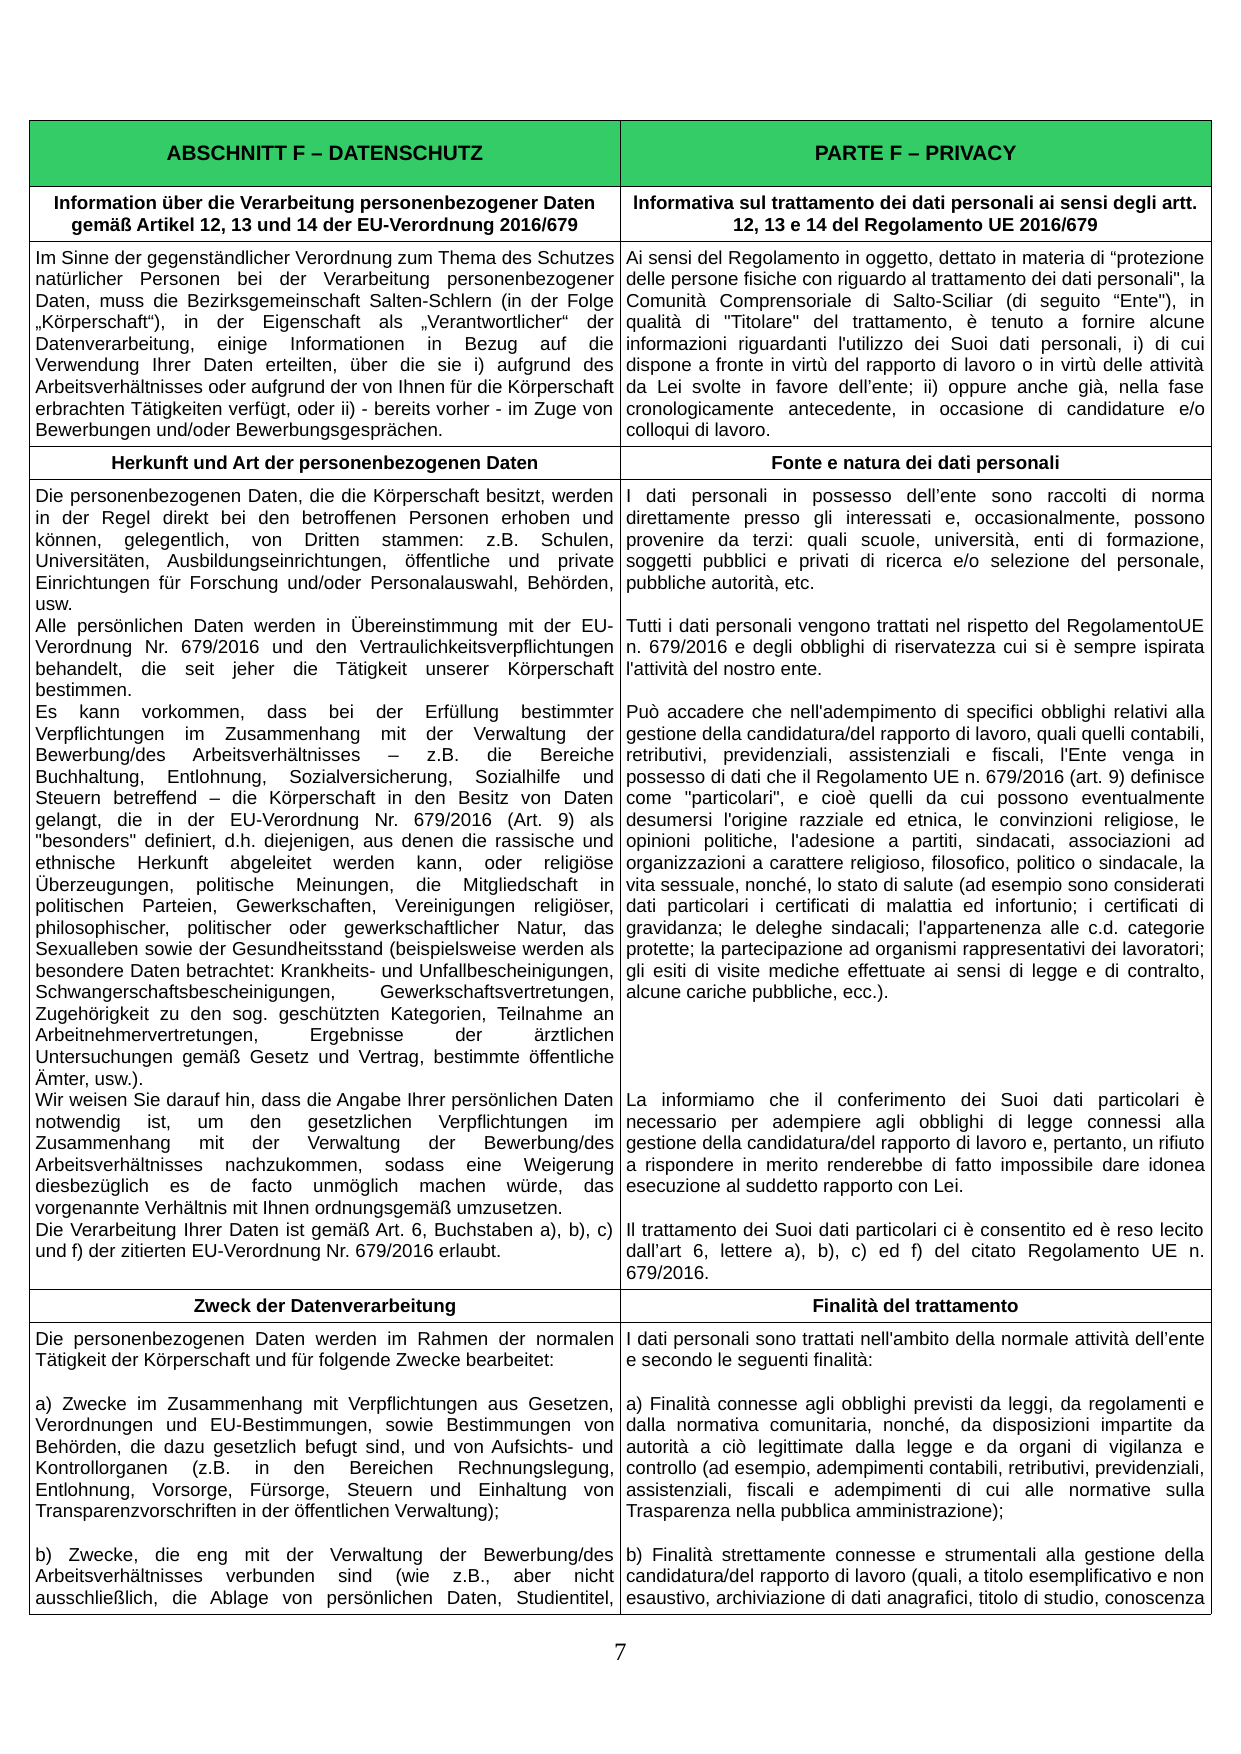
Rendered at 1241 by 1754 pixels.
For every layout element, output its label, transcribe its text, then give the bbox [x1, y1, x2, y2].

table_cell Ai sensi del Regolamento in oggetto, dettato in materia di “protezione delle persone fisiche con riguardo al trattamento dei dati personali", la Comunità Comprensoriale di Salto-Sciliar (di seguito “Ente"), in qualità di "Titolare" del trattamento, è tenuto a fornire alcune informazioni riguardanti l'utilizzo dei Suoi dati personali, i) di cui dispone a fronte in virtù del rapporto di lavoro o in virtù delle attività da Lei svolte in favore dell’ente; ii) oppure anche già, nella fase cronologicamente antecedente, in occasione di candidature e/o colloqui di lavoro. [621, 242, 1211, 446]
table_cell Finalità del trattamento [621, 1290, 1211, 1322]
table_header ABSCHNITT F – DATENSCHUTZ [30, 121, 620, 186]
table_cell Im Sinne der gegenständlicher Verordnung zum Thema des Schutzes natürlicher Personen bei der Verarbeitung personenbezogener Daten, muss die Bezirksgemeinschaft Salten-Schlern (in der Folge „Körperschaft“), in der Eigenschaft als „Verantwortlicher“ der Datenverarbeitung, einige Informationen in Bezug auf die Verwendung Ihrer Daten erteilten, über die sie i) aufgrund des Arbeitsverhältnisses oder aufgrund der von Ihnen für die Körperschaft erbrachten Tätigkeiten verfügt, oder ii) - bereits vorher - im Zuge von Bewerbungen und/oder Bewerbungsgesprächen. [30, 242, 620, 446]
table_cell Information über die Verarbeitung personenbezogener Daten gemäß Artikel 12, 13 und 14 der EU-Verordnung 2016/679 [30, 187, 620, 241]
table_cell lnformativa sul trattamento dei dati personali ai sensi degli artt. 12, 13 e 14 del Regolamento UE 2016/679 [621, 187, 1211, 241]
table_cell Zweck der Datenverarbeitung [30, 1290, 620, 1322]
table_cell Die personenbezogenen Daten werden im Rahmen der normalen Tätigkeit der Körperschaft und für folgende Zwecke bearbeitet: a) Zwecke im Zusammenhang mit Verpflichtungen aus Gesetzen, Verordnungen und EU-Bestimmungen, sowie Bestimmungen von Behörden, die dazu gesetzlich befugt sind, und von Aufsichts- und Kontrollorganen (z.B. in den Bereichen Rechnungslegung, Entlohnung, Vorsorge, Fürsorge, Steuern und Einhaltung von Transparenzvorschriften in der öffentlichen Verwaltung); b) Zwecke, die eng mit der Verwaltung der Bewerbung/des Arbeitsverhältnisses verbunden sind (wie z.B., aber nicht ausschließlich, die Ablage von persönlichen Daten, Studientitel, [30, 1323, 620, 1614]
table_cell I dati personali sono trattati nell'ambito della normale attività dell’ente e secondo le seguenti finalità: a) Finalità connesse agli obblighi previsti da leggi, da regolamenti e dalla normativa comunitaria, nonché, da disposizioni impartite da autorità a ciò legittimate dalla legge e da organi di vigilanza e controllo (ad esempio, adempimenti contabili, retributivi, previdenziali, assistenziali, fiscali e adempimenti di cui alle normative sulla Trasparenza nella pubblica amministrazione); b) Finalità strettamente connesse e strumentali alla gestione della candidatura/del rapporto di lavoro (quali, a titolo esemplificativo e non esaustivo, archiviazione di dati anagrafici, titolo di studio, conoscenza [621, 1323, 1211, 1614]
table_cell I dati personali in possesso dell’ente sono raccolti di norma direttamente presso gli interessati e, occasionalmente, possono provenire da terzi: quali scuole, università, enti di formazione, soggetti pubblici e privati di ricerca e/o selezione del personale, pubbliche autorità, etc. Tutti i dati personali vengono trattati nel rispetto del RegolamentoUE n. 679/2016 e degli obblighi di riservatezza cui si è sempre ispirata l'attività del nostro ente. Può accadere che nell'adempimento di specifici obblighi relativi alla gestione della candidatura/del rapporto di lavoro, quali quelli contabili, retributivi, previdenziali, assistenziali e fiscali, l'Ente venga in possesso di dati che il Regolamento UE n. 679/2016 (art. 9) definisce come "particolari", e cioè quelli da cui possono eventualmente desumersi l'origine razziale ed etnica, le convinzioni religiose, le opinioni politiche, l'adesione a partiti, sindacati, associazioni ad organizzazioni a carattere religioso, filosofico, politico o sindacale, la vita sessuale, nonché, lo stato di salute (ad esempio sono considerati dati particolari i certificati di malattia ed infortunio; i certificati di gravidanza; le deleghe sindacali; l'appartenenza alle c.d. categorie protette; la partecipazione ad organismi rappresentativi dei lavoratori; gli esiti di visite mediche effettuate ai sensi di legge e di contralto, alcune cariche pubbliche, ecc.). La informiamo che il conferimento dei Suoi dati particolari è necessario per adempiere agli obblighi di legge connessi alla gestione della candidatura/del rapporto di lavoro e, pertanto, un rifiuto a rispondere in merito renderebbe di fatto impossibile dare idonea esecuzione al suddetto rapporto con Lei. Il trattamento dei Suoi dati particolari ci è consentito ed è reso lecito dall’art 6, lettere a), b), c) ed f) del citato Regolamento UE n. 679/2016. [621, 480, 1211, 1289]
table_cell Die personenbezogenen Daten, die die Körperschaft besitzt, werden in der Regel direkt bei den betroffenen Personen erhoben und können, gelegentlich, von Dritten stammen: z.B. Schulen, Universitäten, Ausbildungseinrichtungen, öffentliche und private Einrichtungen für Forschung und/oder Personalauswahl, Behörden, usw. Alle persönlichen Daten werden in Übereinstimmung mit der EU-Verordnung Nr. 679/2016 und den Vertraulichkeitsverpflichtungen behandelt, die seit jeher die Tätigkeit unserer Körperschaft bestimmen. Es kann vorkommen, dass bei der Erfüllung bestimmter Verpflichtungen im Zusammenhang mit der Verwaltung der Bewerbung/des Arbeitsverhältnisses – z.B. die Bereiche Buchhaltung, Entlohnung, Sozialversicherung, Sozialhilfe und Steuern betreffend – die Körperschaft in den Besitz von Daten gelangt, die in der EU-Verordnung Nr. 679/2016 (Art. 9) als "besonders" definiert, d.h. diejenigen, aus denen die rassische und ethnische Herkunft abgeleitet werden kann, oder religiöse Überzeugungen, politische Meinungen, die Mitgliedschaft in politischen Parteien, Gewerkschaften, Vereinigungen religiöser, philosophischer, politischer oder gewerkschaftlicher Natur, das Sexualleben sowie der Gesundheitsstand (beispielsweise werden als besondere Daten betrachtet: Krankheits- und Unfallbescheinigungen, Schwangerschaftsbescheinigungen, Gewerkschaftsvertretungen, Zugehörigkeit zu den sog. geschützten Kategorien, Teilnahme an Arbeitnehmervertretungen, Ergebnisse der ärztlichen Untersuchungen gemäß Gesetz und Vertrag, bestimmte öffentliche Ämter, usw.). Wir weisen Sie darauf hin, dass die Angabe Ihrer persönlichen Daten notwendig ist, um den gesetzlichen Verpflichtungen im Zusammenhang mit der Verwaltung der Bewerbung/des Arbeitsverhältnisses nachzukommen, sodass eine Weigerung diesbezüglich es de facto unmöglich machen würde, das vorgenannte Verhältnis mit Ihnen ordnungsgemäß umzusetzen. Die Verarbeitung Ihrer Daten ist gemäß Art. 6, Buchstaben a), b), c) und f) der zitierten EU-Verordnung Nr. 679/2016 erlaubt. [30, 480, 620, 1289]
table_header PARTE F – PRIVACY [621, 121, 1211, 186]
table_cell Herkunft und Art der personenbezogenen Daten [30, 447, 620, 479]
table_cell Fonte e natura dei dati personali [621, 447, 1211, 479]
